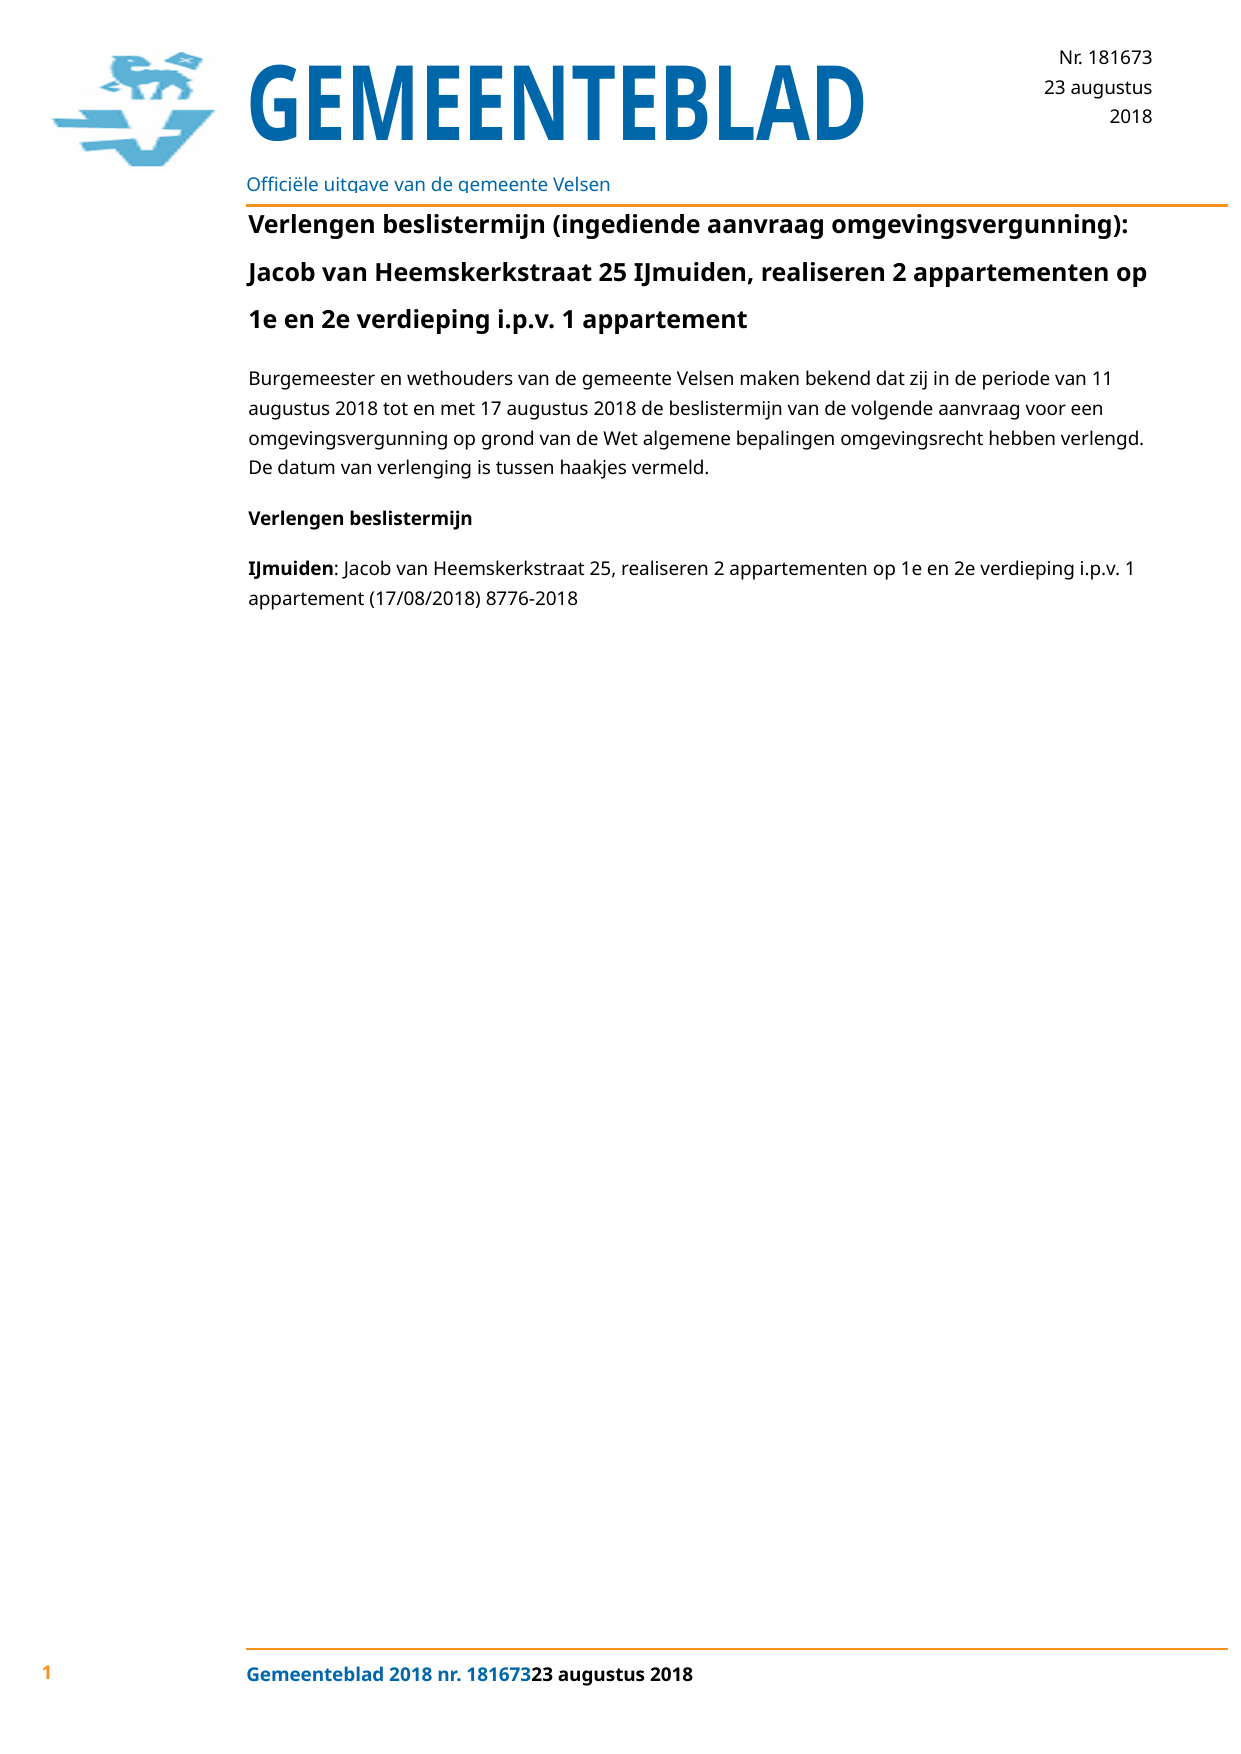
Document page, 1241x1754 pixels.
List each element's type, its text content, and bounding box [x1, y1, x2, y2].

text Verlengen beslistermijn [248, 505, 1152, 530]
text Verlengen beslistermijn (ingediende aanvraag omgevingsvergunning): Jacob van Heemskerkstraat 25 IJmuiden, realiseren 2 appartementen op 1e en 2e verdieping i.p.v. 1 appartement [248, 207, 1152, 336]
text IJmuiden: Jacob van Heemskerkstraat 25, realiseren 2 appartementen op 1e en 2e verdieping i.p.v. 1 appartement (17/08/2018) 8776-2018 [248, 555, 1152, 610]
picture [41, 47, 231, 172]
text Burgemeester en wethouders van de gemeente Velsen maken bekend dat zij in de periode van 11 augustus 2018 tot en met 17 augustus 2018 de beslistermijn van de volgende aanvraag voor een omgevingsvergunning op grond van de Wet algemene bepalingen omgevingsrecht hebben verlengd. De datum van verlenging is tussen haakjes vermeld. [248, 366, 1152, 480]
